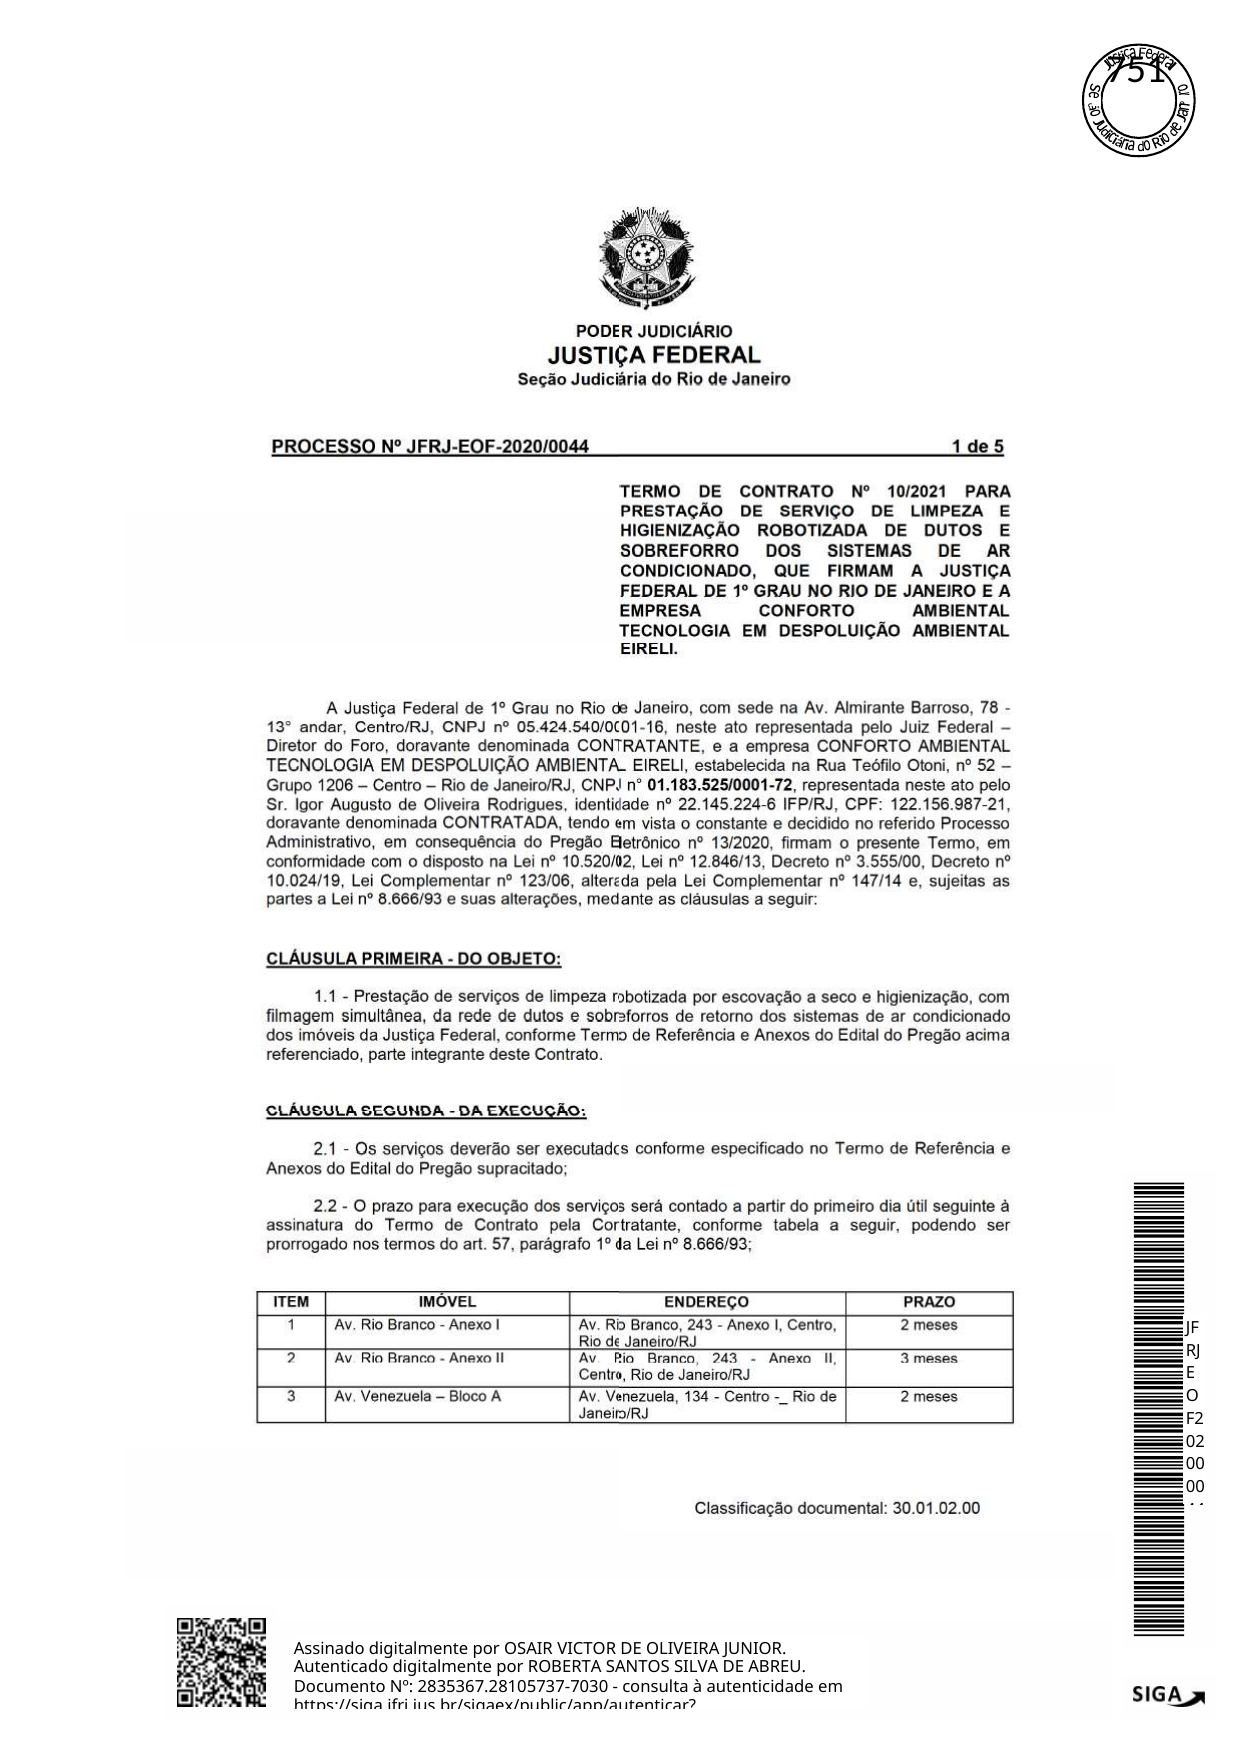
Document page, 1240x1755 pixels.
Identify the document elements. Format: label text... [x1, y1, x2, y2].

text JFRJEOF202000044V03 [1186, 1316, 1206, 1504]
text ç [1087, 98, 1101, 106]
text e [1179, 97, 1193, 105]
